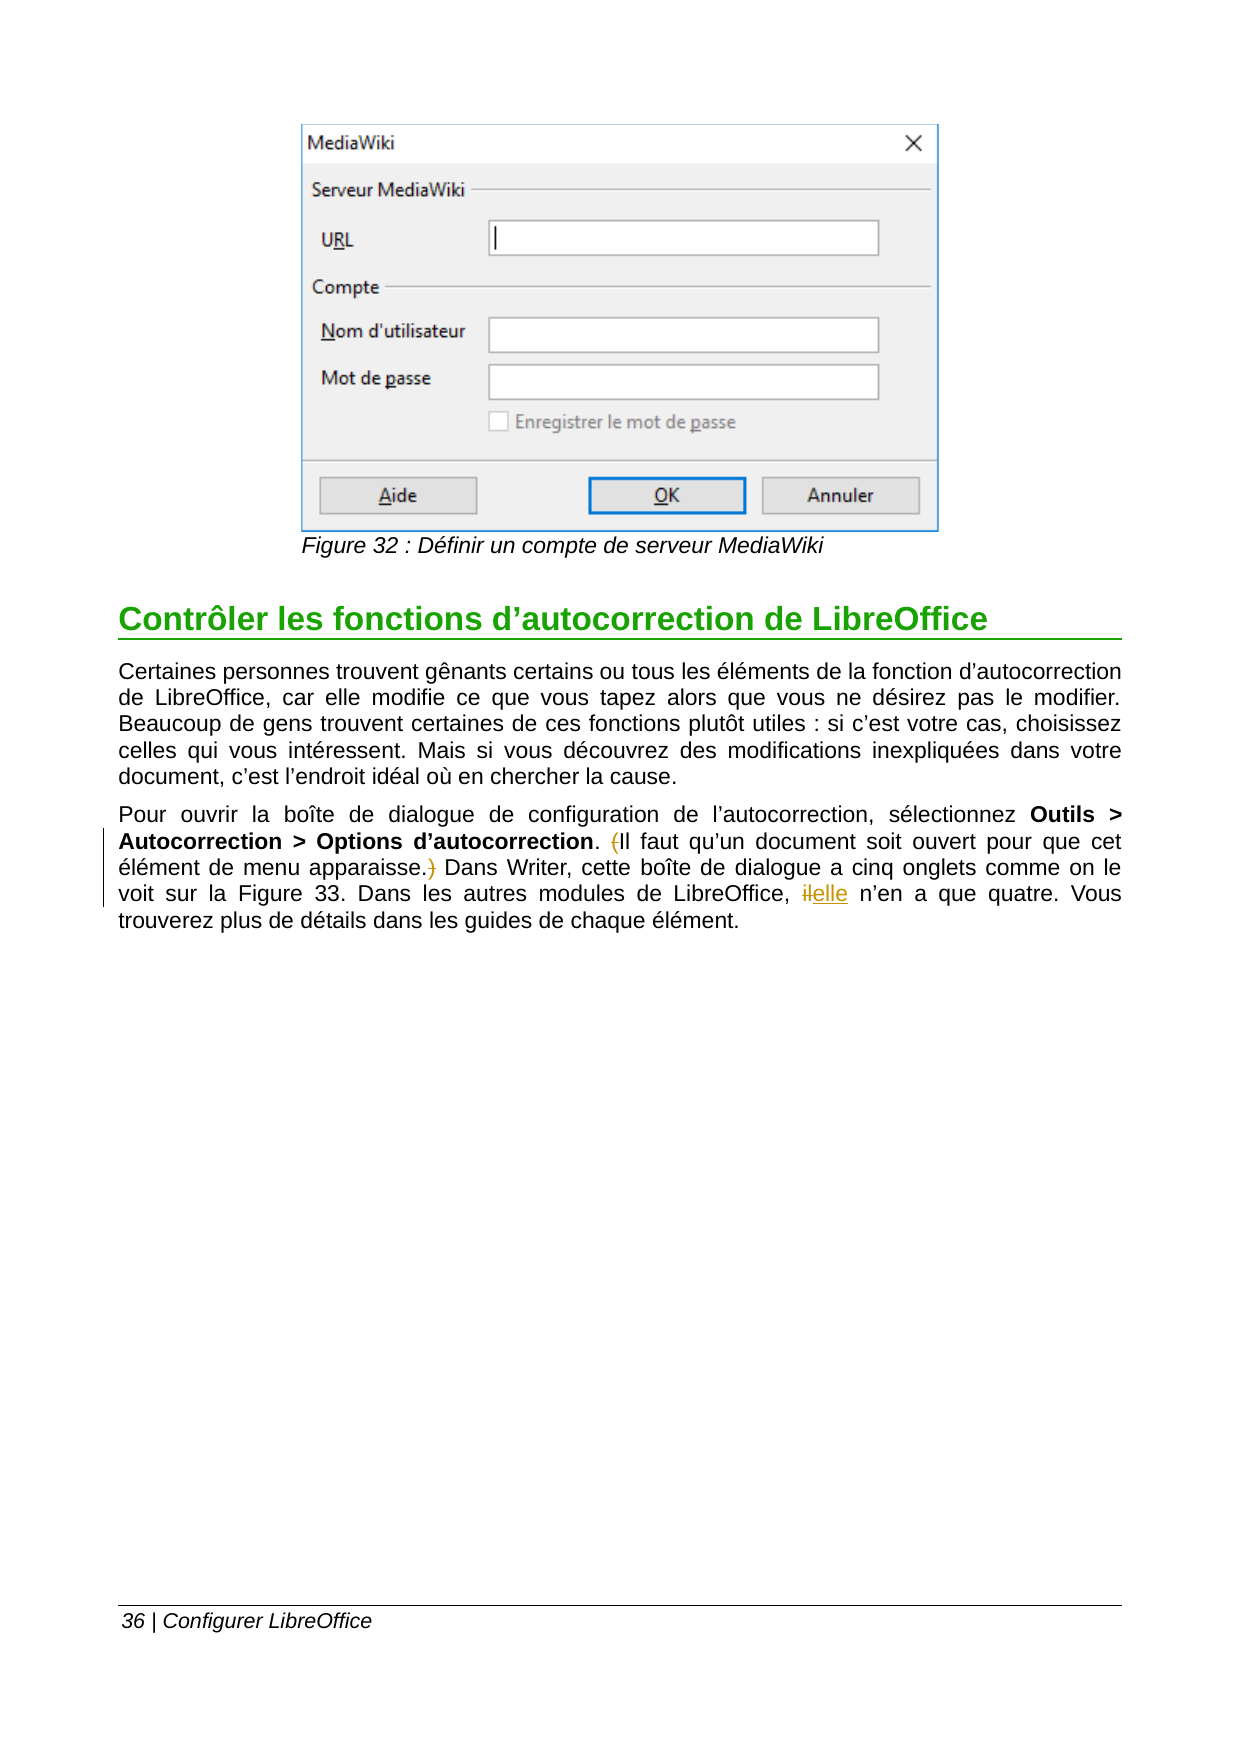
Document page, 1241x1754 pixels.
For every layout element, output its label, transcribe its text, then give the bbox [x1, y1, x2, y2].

text Figure 32 : Définir un compte de serveur MediaWiki [301, 532, 939, 558]
picture [301, 124, 939, 532]
subtitle Contrôler les fonctions d’autocorrection de LibreOffice [118, 599, 1122, 638]
text Pour ouvrir la boîte de dialogue de configuration de l’autocorrection, sélectionnez Outils > Autocorrection > Options d’autocorrection. Il faut qu’un document soit ouvert pour que cet élément de menu apparaisse. Dans Writer, cette boîte de dialogue a cinq onglets comme on le voit sur la Figure 33. Dans les autres modules de LibreOffice, elle n’en a que quatre. Vous trouverez plus de détails dans les guides de chaque élément. [118, 801, 1122, 933]
text Certaines personnes trouvent gênants certains ou tous les éléments de la fonction d’autocorrection de LibreOffice, car elle modifie ce que vous tapez alors que vous ne désirez pas le modifier. Beaucoup de gens trouvent certaines de ces fonctions plutôt utiles : si c’est votre cas, choisissez celles qui vous intéressent. Mais si vous découvrez des modifications inexpliquées dans votre document, c’est l’endroit idéal où en chercher la cause. [118, 658, 1122, 789]
